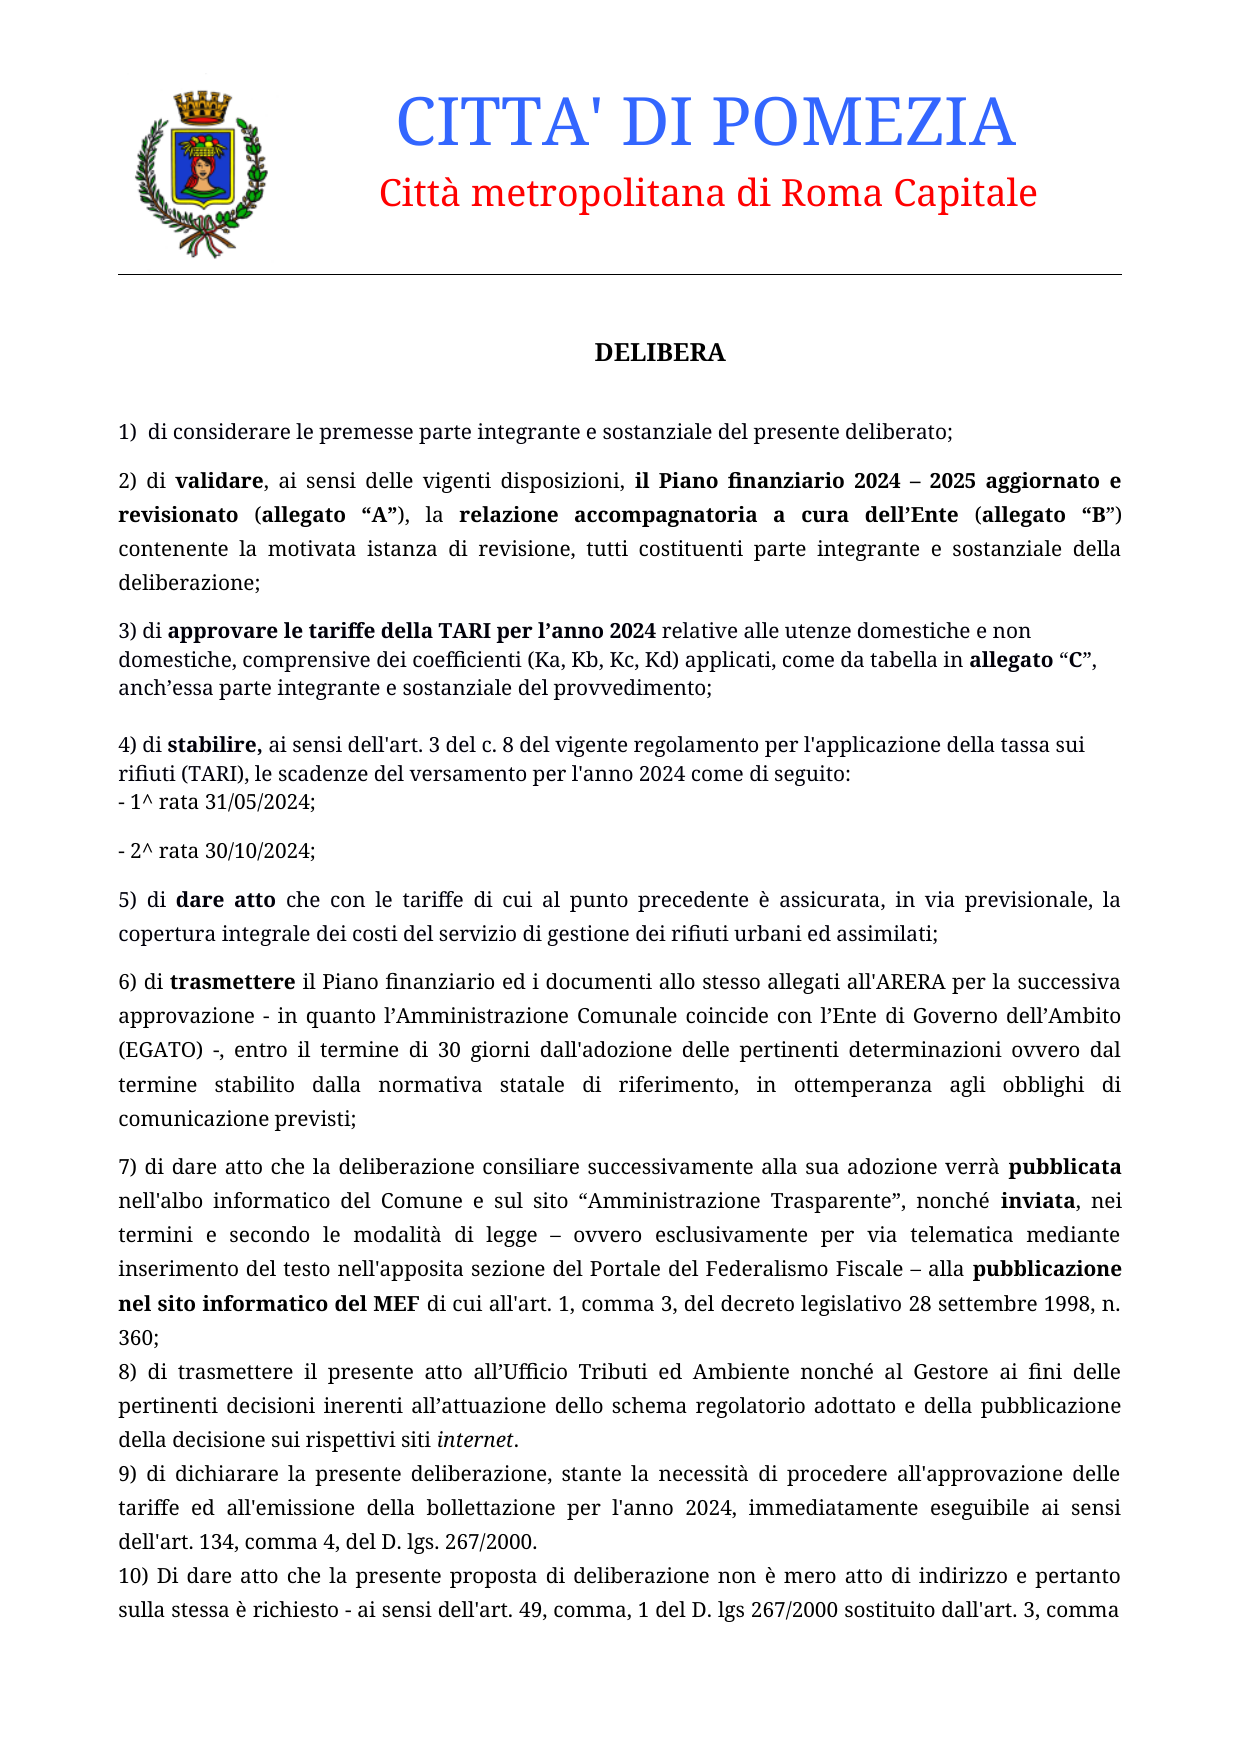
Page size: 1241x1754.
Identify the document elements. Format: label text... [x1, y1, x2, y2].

picture [125, 73, 282, 274]
text 3) di approvare le tariffe della TARI per l’anno 2024 relative alle utenze domestiche e non domestiche, comprensive dei coefficienti (Ka, Kb, Kc, Kd) applicati, come da tabella in allegato “C”, anch’essa parte integrante e sostanziale del provvedimento; [118, 617, 1122, 702]
text - 2^ rata 30/10/2024; [118, 836, 1122, 864]
text 8) di trasmettere il presente atto all’Ufficio Tributi ed Ambiente nonché al Gestore ai fini delle pertinenti decisioni inerenti all’attuazione dello schema regolatorio adottato e della pubblicazione della decisione sui rispettivi siti internet. [118, 1357, 1122, 1453]
text 2) di validare, ai sensi delle vigenti disposizioni, il Piano finanziario 2024 – 2025 aggiornato e revisionato (allegato “A”), la relazione accompagnatoria a cura dell’Ente (allegato “B”) contenente la motivata istanza di revisione, tutti costituenti parte integrante e sostanziale della deliberazione; [118, 466, 1122, 596]
text 9) di dichiarare la presente deliberazione, stante la necessità di procedere all'approvazione delle tariffe ed all'emissione della bollettazione per l'anno 2024, immediatamente eseguibile ai sensi dell'art. 134, comma 4, del D. lgs. 267/2000. [118, 1459, 1122, 1556]
text 1) di considerare le premesse parte integrante e sostanziale del presente deliberato; [118, 417, 1122, 446]
text 6) di trasmettere il Piano finanziario ed i documenti allo stesso allegati all'ARERA per la successiva approvazione - in quanto l’Amministrazione Comunale coincide con l’Ente di Governo dell’Ambito (EGATO) -, entro il termine di 30 giorni dall'adozione delle pertinenti determinazioni ovvero dal termine stabilito dalla normativa statale di riferimento, in ottemperanza agli obblighi di comunicazione previsti; [118, 967, 1122, 1132]
text 4) di stabilire, ai sensi dell'art. 3 del c. 8 del vigente regolamento per l'applicazione della tassa sui rifiuti (TARI), le scadenze del versamento per l'anno 2024 come di seguito: [118, 731, 1122, 787]
text DELIBERA [118, 334, 1122, 368]
text 5) di dare atto che con le tariffe di cui al punto precedente è assicurata, in via previsionale, la copertura integrale dei costi del servizio di gestione dei rifiuti urbani ed assimilati; [118, 885, 1122, 947]
text - 1^ rata 31/05/2024; [118, 787, 1122, 816]
text 10) Di dare atto che la presente proposta di deliberazione non è mero atto di indirizzo e pertanto sulla stessa è richiesto - ai sensi dell'art. 49, comma, 1 del D. lgs 267/2000 sostituito dall'art. 3, comma [118, 1561, 1122, 1624]
text 7) di dare atto che la deliberazione consiliare successivamente alla sua adozione verrà pubblicata nell'albo informatico del Comune e sul sito “Amministrazione Trasparente”, nonché inviata, nei termini e secondo le modalità di legge – ovvero esclusivamente per via telematica mediante inserimento del testo nell'apposita sezione del Portale del Federalismo Fiscale – alla pubblicazione nel sito informatico del MEF di cui all'art. 1, comma 3, del decreto legislativo 28 settembre 1998, n. 360; [118, 1152, 1122, 1351]
